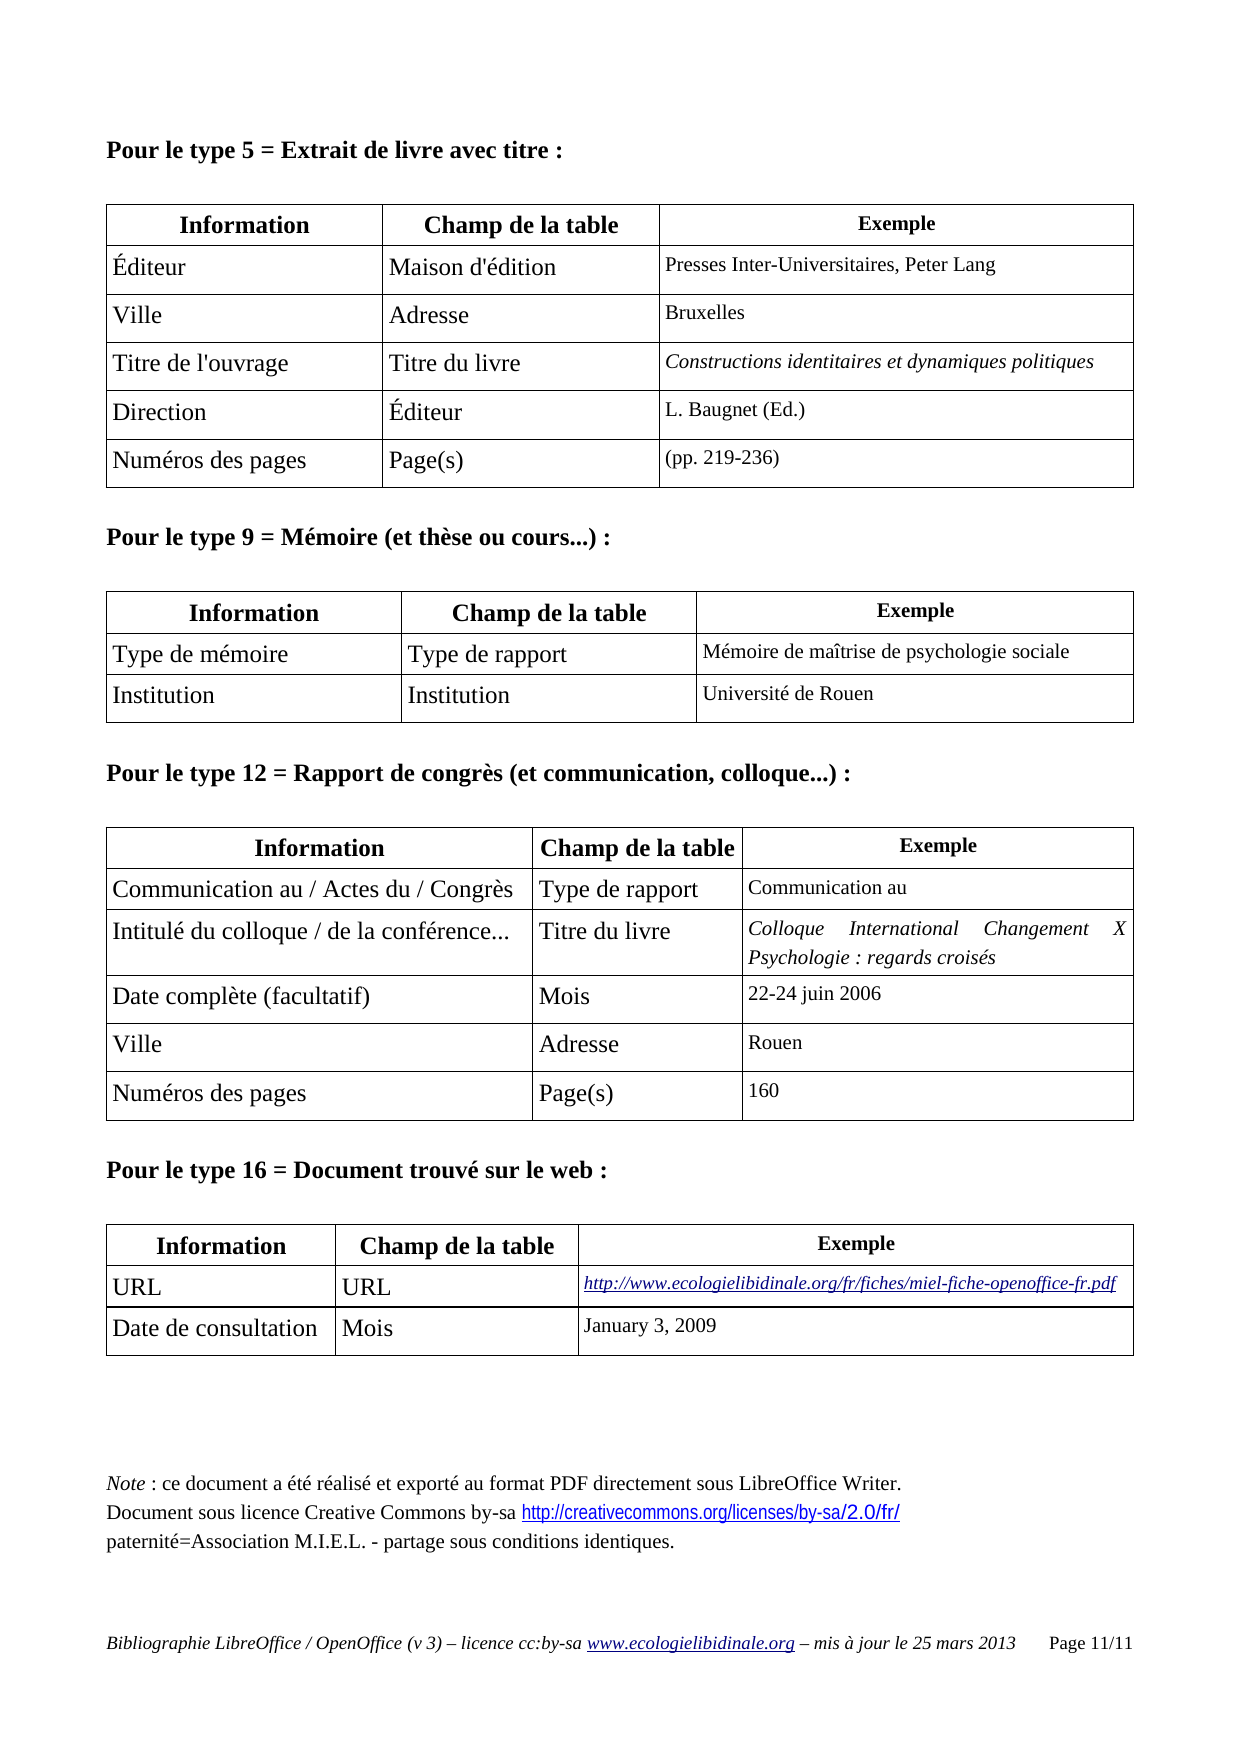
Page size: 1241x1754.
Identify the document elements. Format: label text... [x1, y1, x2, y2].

table_cell Direction [107, 391, 382, 438]
text paternité=Association M.I.E.L. - partage sous conditions identiques. [106, 1529, 1134, 1553]
table_header Champ de la table [383, 205, 659, 245]
table_cell Titre de l'ouvrage [107, 343, 382, 390]
table_cell Colloque International Changement X Psychologie : regards croisés [743, 910, 1133, 974]
table_cell Presses Inter-Universitaires, Peter Lang [660, 246, 1133, 293]
table_cell Page(s) [533, 1072, 742, 1119]
table_cell (pp. 219-236) [660, 440, 1133, 487]
table_cell Titre du livre [533, 910, 742, 974]
table_header Information [107, 205, 382, 245]
table_cell Communication au [743, 869, 1133, 909]
table_cell Mémoire de maîtrise de psychologie sociale [697, 634, 1133, 674]
table_cell Éditeur [107, 246, 382, 293]
table_cell Institution [107, 675, 401, 722]
table_cell Institution [402, 675, 696, 722]
table_header Exemple [743, 828, 1133, 868]
table_header Champ de la table [402, 592, 696, 632]
table_cell Ville [107, 295, 382, 342]
table_cell URL [336, 1266, 578, 1306]
table_cell Mois [336, 1308, 578, 1355]
text Note : ce document a été réalisé et exporté au format PDF directement sous LibreOffice Writer. [106, 1471, 1134, 1495]
table_cell Université de Rouen [697, 675, 1133, 722]
table_cell L. Baugnet (Ed.) [660, 391, 1133, 438]
text Pour le type 5 = Extrait de livre avec titre : [106, 135, 1134, 164]
table_cell Page(s) [383, 440, 659, 487]
table_cell Communication au / Actes du / Congrès [107, 869, 532, 909]
table_cell Éditeur [383, 391, 659, 438]
table_cell Adresse [533, 1024, 742, 1071]
table_cell Date de consultation [107, 1308, 335, 1355]
table_cell URL [107, 1266, 335, 1306]
table_header Exemple [579, 1225, 1133, 1265]
text Document sous licence Creative Commons by-sa http://creativecommons.org/licenses/by-sa/2.0/fr/ [106, 1500, 1134, 1524]
table_header Champ de la table [336, 1225, 578, 1265]
table_cell Type de rapport [533, 869, 742, 909]
table_cell Numéros des pages [107, 1072, 532, 1119]
text Pour le type 9 = Mémoire (et thèse ou cours...) : [106, 522, 1134, 551]
table_cell Ville [107, 1024, 532, 1071]
table_cell Constructions identitaires et dynamiques politiques [660, 343, 1133, 390]
table_cell Date complète (facultatif) [107, 976, 532, 1023]
table_cell Mois [533, 976, 742, 1023]
table_cell Numéros des pages [107, 440, 382, 487]
table_header Information [107, 592, 401, 632]
table_cell Titre du livre [383, 343, 659, 390]
table_header Exemple [697, 592, 1133, 632]
table_cell Intitulé du colloque / de la conférence... [107, 910, 532, 974]
table_cell 3 janvier 2009 [579, 1308, 1133, 1355]
table_cell Type de mémoire [107, 634, 401, 674]
table_cell 22-24 juin 2006 [743, 976, 1133, 1023]
text Pour le type 16 = Document trouvé sur le web : [106, 1155, 1134, 1184]
text Pour le type 12 = Rapport de congrès (et communication, colloque...) : [106, 758, 1134, 786]
table_cell 160 [743, 1072, 1133, 1119]
table_cell Adresse [383, 295, 659, 342]
table_header Information [107, 1225, 335, 1265]
table_cell Type de rapport [402, 634, 696, 674]
table_cell Rouen [743, 1024, 1133, 1071]
table_cell http://www.ecologielibidinale.org/fr/fiches/miel-fiche-openoffice-fr.pdf [579, 1266, 1133, 1306]
table_header Champ de la table [533, 828, 742, 868]
table_header Information [107, 828, 532, 868]
table_header Exemple [660, 205, 1133, 245]
table_cell Bruxelles [660, 295, 1133, 342]
table_cell Maison d'édition [383, 246, 659, 293]
